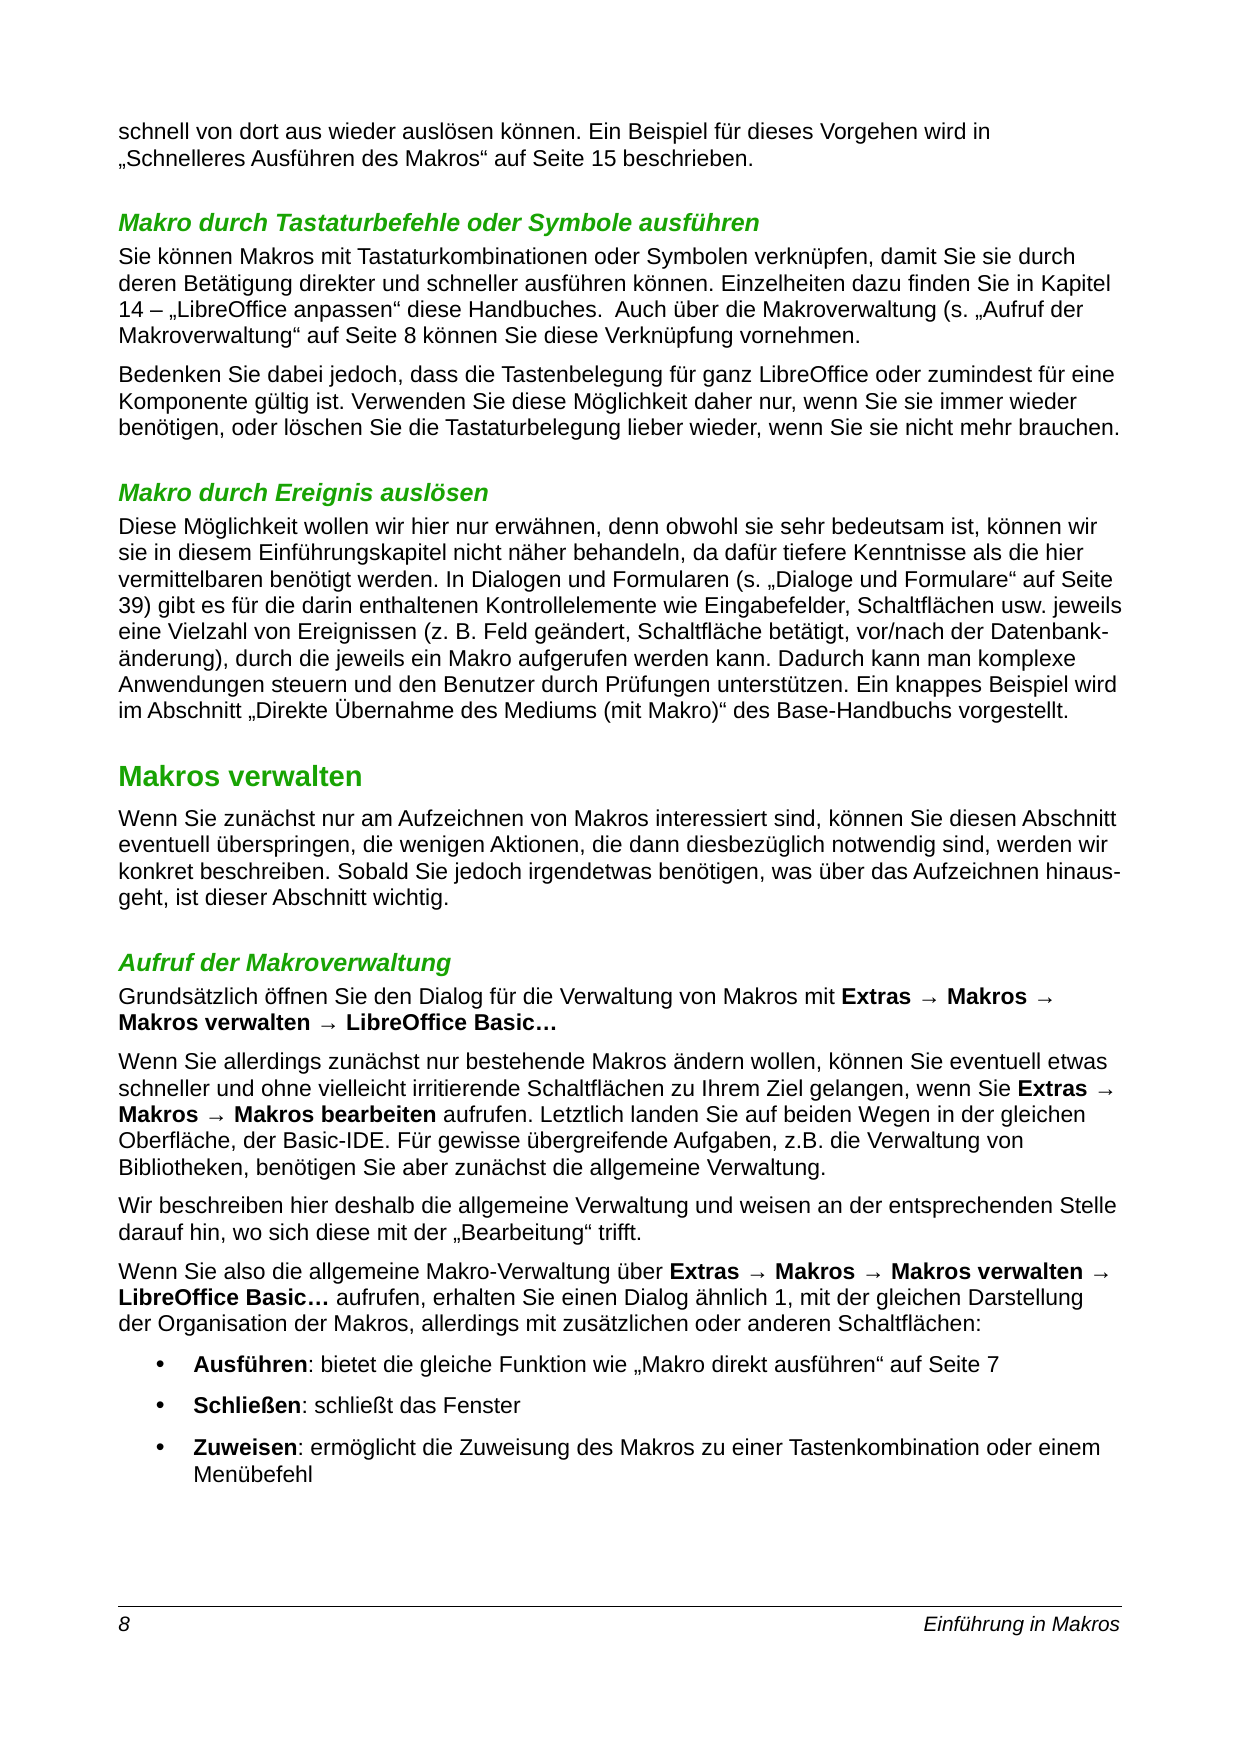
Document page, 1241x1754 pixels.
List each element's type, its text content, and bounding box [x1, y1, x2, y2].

text schnell von dort aus wieder auslösen können. Ein Beispiel für dieses Vorgehen wird in „Schnelleres Ausführen des Makros“ auf Seite 15 beschrieben. [118, 118, 1122, 171]
text Diese Möglichkeit wollen wir hier nur erwähnen, denn obwohl sie sehr bedeutsam ist, können wir sie in diesem Einführungskapitel nicht näher behandeln, da dafür tiefere Kenntnisse als die hier vermittelbaren benötigt werden. In Dialogen und Formularen (s. „Dialoge und Formulare“ auf Seite 39) gibt es für die darin enthaltenen Kontrollelemente wie Eingabefelder, Schaltflächen usw. jeweils eine Vielzahl von Ereignissen (z. B. Feld geändert, Schaltfläche betätigt, vor/nach der Datenbank­änderung), durch die jeweils ein Makro aufgerufen werden kann. Dadurch kann man komplexe Anwendungen steuern und den Benutzer durch Prüfungen unterstützen. Ein knappes Beispiel wird im Abschnitt „Direkte Übernahme des Mediums (mit Makro)“ des Base-Handbuchs vorgestellt. [118, 513, 1122, 724]
list Schließen: schließt das Fenster [156, 1391, 1122, 1419]
subtitle Makro durch Ereignis auslösen [118, 478, 1122, 507]
text Wenn Sie zunächst nur am Aufzeichnen von Makros interessiert sind, können Sie diesen Abschnitt eventuell überspringen, die wenigen Aktionen, die dann diesbezüglich notwendig sind, werden wir konkret beschreiben. Sobald Sie jedoch irgendetwas benötigen, was über das Aufzeichnen hinaus­geht, ist dieser Abschnitt wichtig. [118, 805, 1122, 911]
text Wenn Sie allerdings zunächst nur bestehende Makros ändern wollen, können Sie eventuell etwas schneller und ohne vielleicht irritierende Schaltflächen zu Ihrem Ziel gelangen, wenn Sie Extras → Makros → Makros bearbeiten aufrufen. Letztlich landen Sie auf beiden Wegen in der gleichen Oberfläche, der Basic-IDE. Für gewisse übergreifende Aufgaben, z.B. die Verwaltung von Bibliotheken, benötigen Sie aber zunächst die allgemeine Verwaltung. [118, 1048, 1122, 1180]
list Zuweisen: ermöglicht die Zuweisung des Makros zu einer Tastenkombination oder einem Menübefehl [156, 1432, 1122, 1487]
text Bedenken Sie dabei jedoch, dass die Tastenbelegung für ganz LibreOffice oder zumindest für eine Komponente gültig ist. Verwenden Sie diese Möglichkeit daher nur, wenn Sie sie immer wieder benötigen, oder löschen Sie die Tastaturbelegung lieber wieder, wenn Sie sie nicht mehr brauchen. [118, 361, 1122, 440]
subtitle Makros verwalten [118, 759, 1122, 793]
list Ausführen: bietet die gleiche Funktion wie „Makro direkt ausführen“ auf Seite 7 [156, 1349, 1122, 1378]
subtitle Aufruf der Makroverwaltung [118, 948, 1122, 977]
text Grundsätzlich öffnen Sie den Dialog für die Verwaltung von Makros mit Extras → Makros → Makros verwalten → LibreOffice Basic… [118, 983, 1122, 1036]
subtitle Makro durch Tastaturbefehle oder Symbole ausführen [118, 208, 1122, 237]
text Wenn Sie also die allgemeine Makro-Verwaltung über Extras → Makros → Makros verwalten → LibreOffice Basic… aufrufen, erhalten Sie einen Dialog ähnlich Abbildung 1, mit der gleichen Darstellung der Organisation der Makros, allerdings mit zusätzlichen oder anderen Schaltflächen: [118, 1258, 1122, 1337]
text Wir beschreiben hier deshalb die allgemeine Verwaltung und weisen an der entsprechenden Stelle darauf hin, wo sich diese mit der „Bearbeitung“ trifft. [118, 1192, 1122, 1245]
text Sie können Makros mit Tastaturkombinationen oder Symbolen verknüpfen, damit Sie sie durch deren Betätigung direkter und schneller ausführen können. Einzelheiten dazu finden Sie in Kapitel 14 – „LibreOffice anpassen“ diese Handbuches. Auch über die Makroverwaltung (s. „Aufruf der Makroverwaltung“ auf Seite 8 können Sie diese Verknüpfung vornehmen. [118, 243, 1122, 349]
